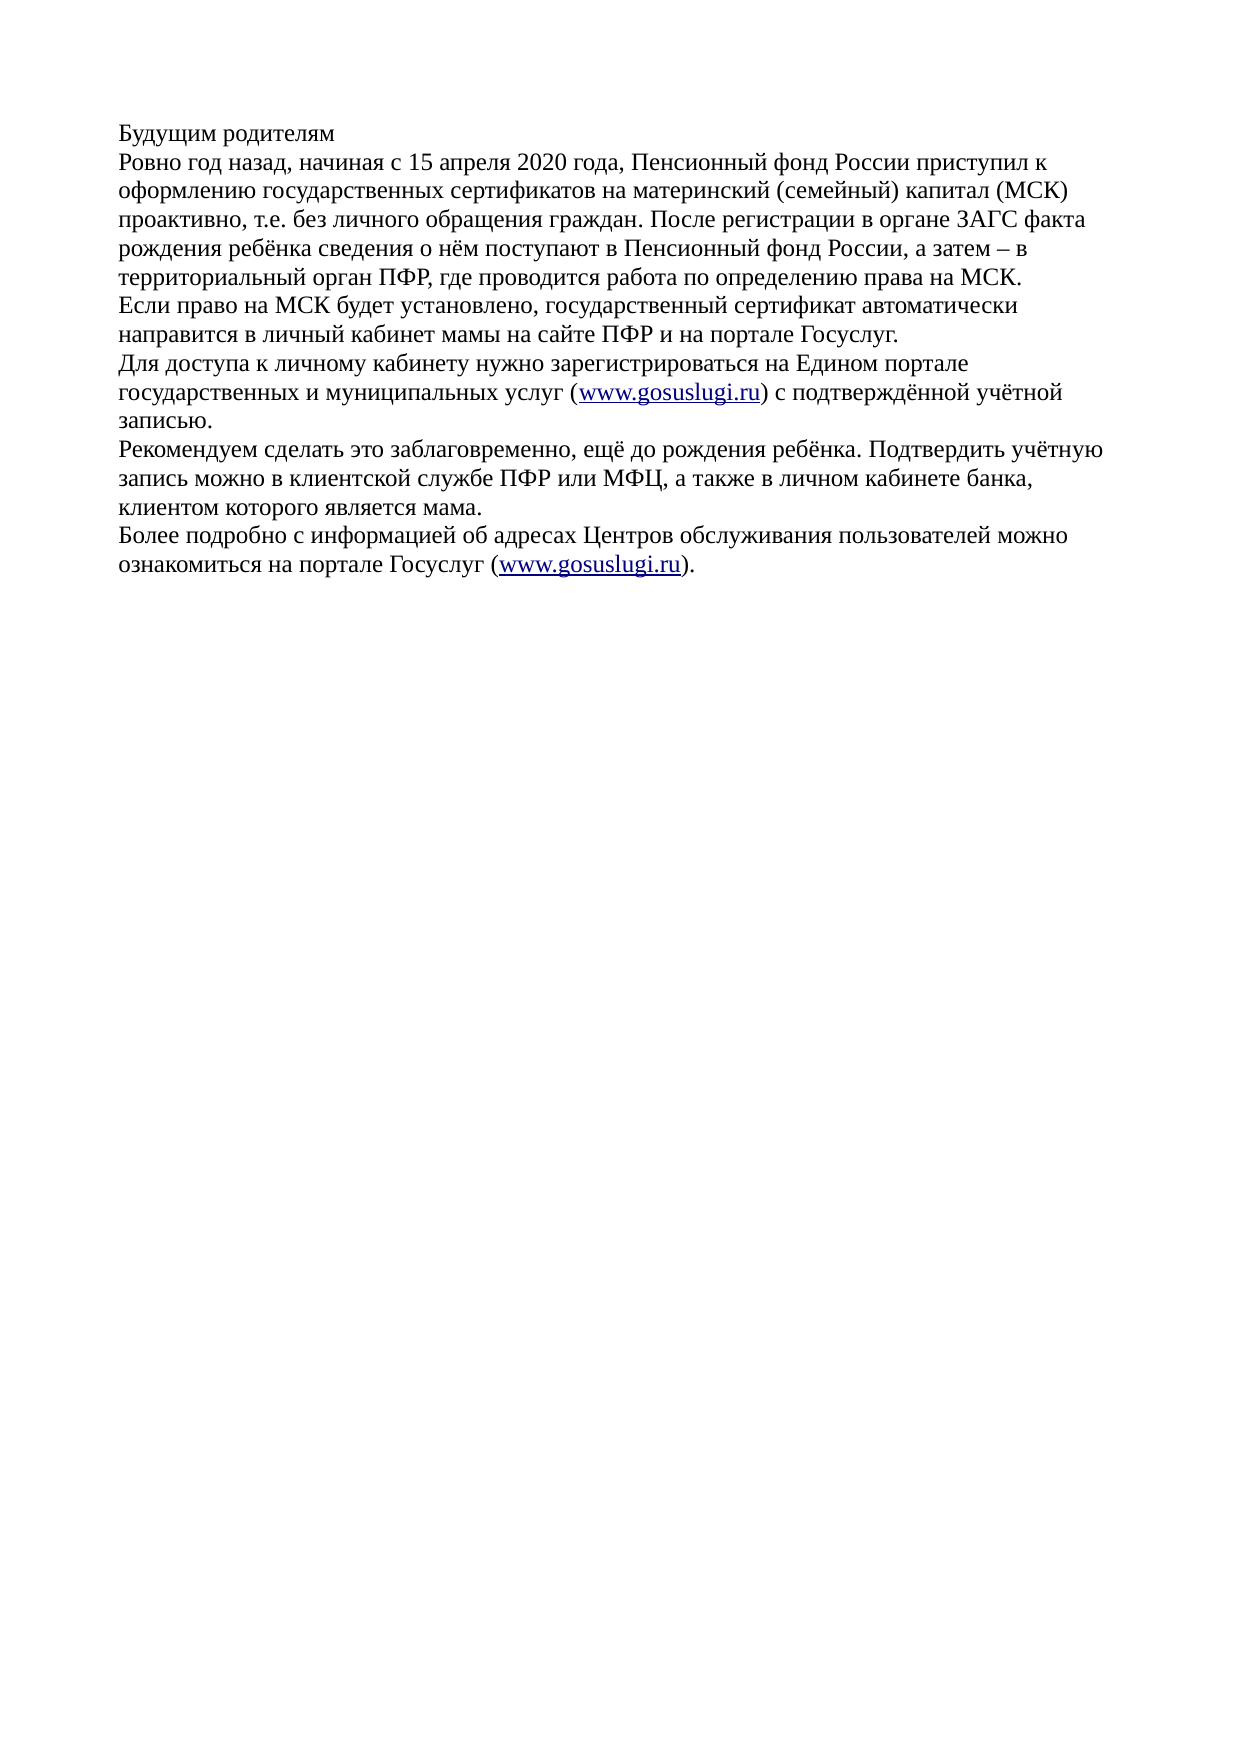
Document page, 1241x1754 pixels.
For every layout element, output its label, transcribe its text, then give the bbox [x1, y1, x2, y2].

text Будущим родителям Ровно год назад, начиная с 15 апреля 2020 года, Пенсионный фонд России приступил к оформлению государственных сертификатов на материнский (семейный) капитал (МСК) проактивно, т.е. без личного обращения граждан. После регистрации в органе ЗАГС факта рождения ребёнка сведения о нём поступают в Пенсионный фонд России, а затем – в территориальный орган ПФР, где проводится работа по определению права на МСК. Если право на МСК будет установлено, государственный сертификат автоматически направится в личный кабинет мамы на сайте ПФР и на портале Госуслуг. Для доступа к личному кабинету нужно зарегистрироваться на Едином портале государственных и муниципальных услуг (www.gosuslugi.ru) с подтверждённой учётной записью. Рекомендуем сделать это заблаговременно, ещё до рождения ребёнка. Подтвердить учётную запись можно в клиентской службе ПФР или МФЦ, а также в личном кабинете банка, клиентом которого является мама. Более подробно с информацией об адресах Центров обслуживания пользователей можно ознакомиться на портале Госуслуг (www.gosuslugi.ru). [118, 118, 1122, 578]
